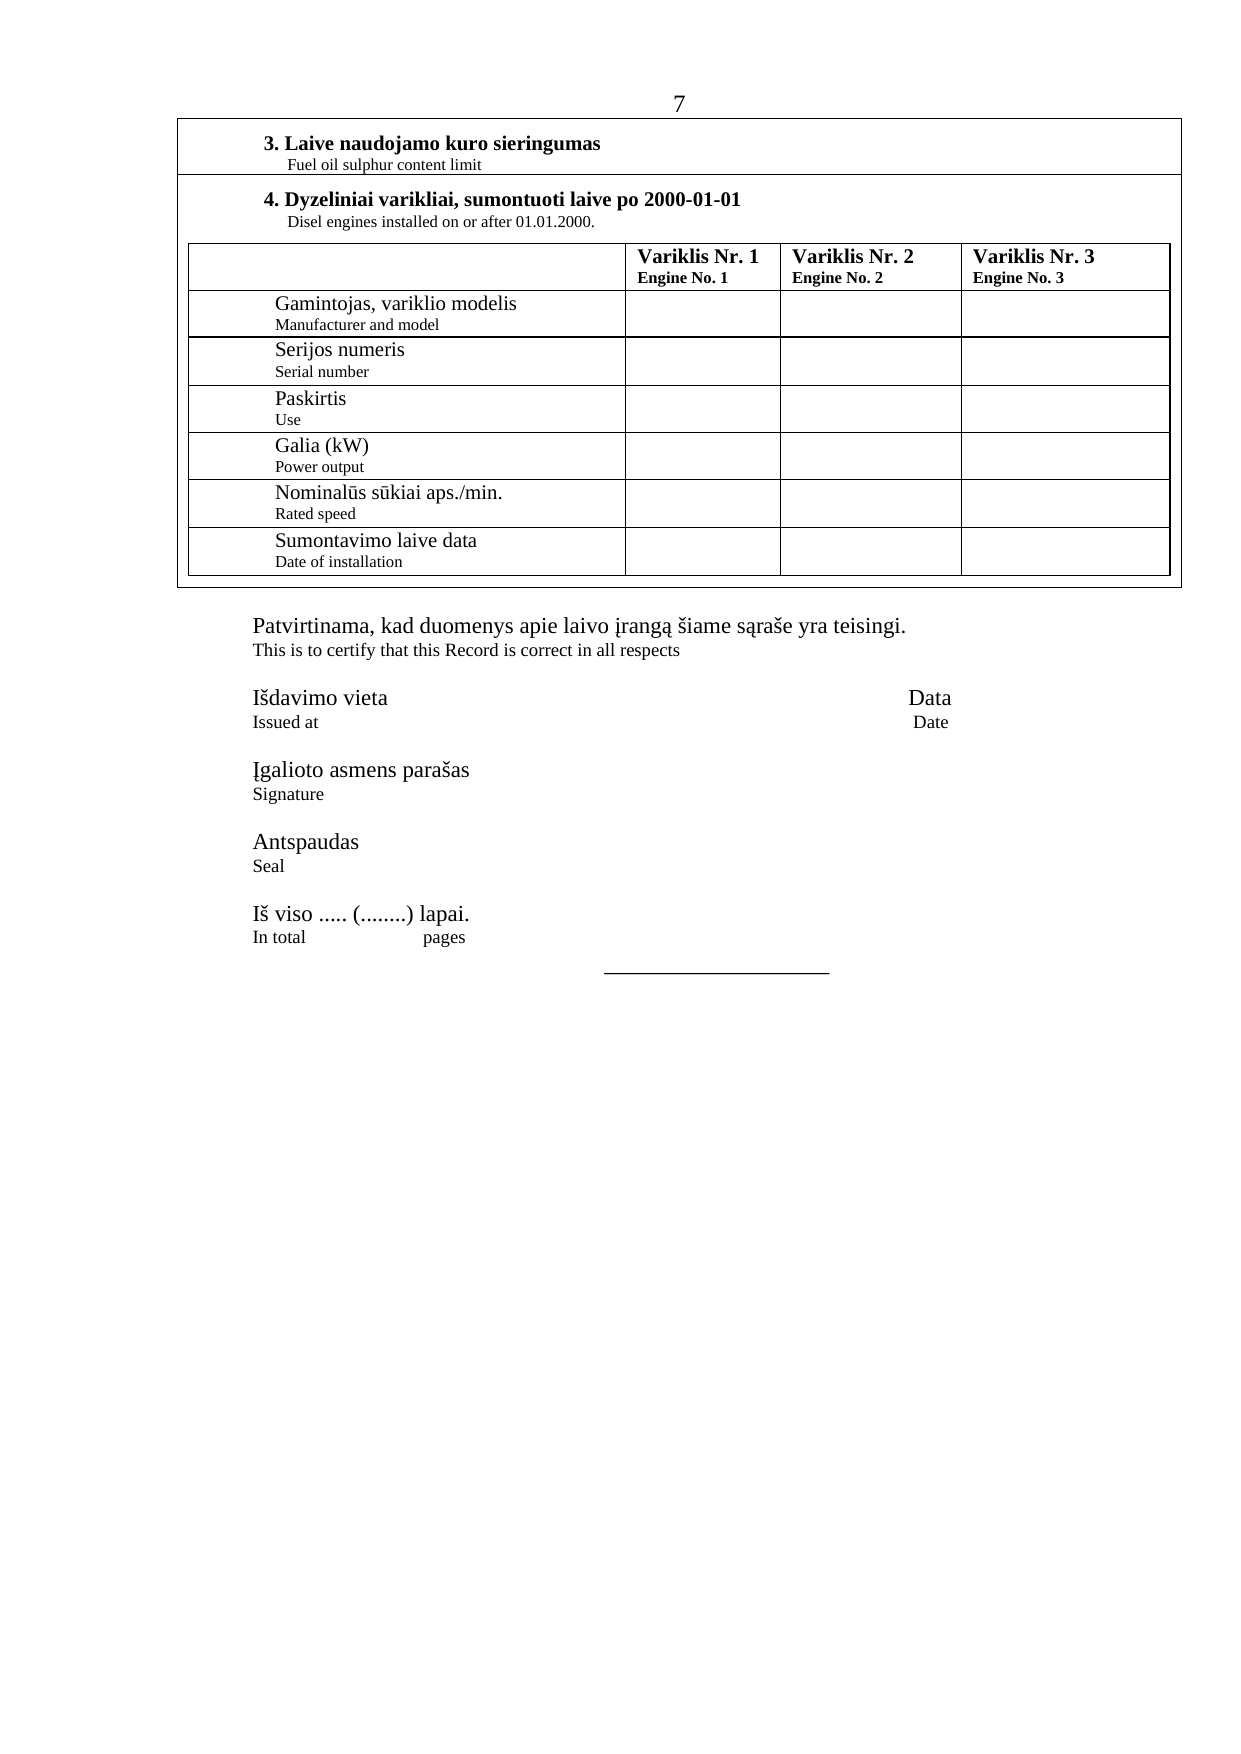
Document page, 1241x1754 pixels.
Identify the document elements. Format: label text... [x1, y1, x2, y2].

table_cell Serijos numeris Serial number [189, 338, 625, 385]
table_cell [781, 480, 961, 527]
table_cell 3. Laive naudojamo kuro sieringumas Fuel oil sulphur content limit [178, 119, 1181, 174]
table_cell [626, 338, 780, 385]
table_header Variklis Nr. 1 Engine No. 1 [626, 244, 780, 289]
text __________________ [177, 948, 1181, 977]
text Seal [177, 854, 1181, 876]
table_cell [626, 528, 780, 575]
table_cell [781, 433, 961, 478]
table_cell [962, 433, 1169, 478]
table_cell Paskirtis Use [189, 386, 625, 432]
text Iš viso ..... (........) lapai. [177, 900, 1240, 926]
table_cell [781, 338, 961, 385]
table_cell [962, 386, 1169, 432]
table_cell [962, 480, 1169, 527]
table_cell Gamintojas, variklio modelis Manufacturer and model [189, 291, 625, 336]
table_cell [962, 338, 1169, 385]
text Signature [177, 782, 1181, 804]
table_cell [962, 528, 1169, 575]
table_header [189, 244, 625, 289]
text Išdavimo vieta Data [177, 684, 1181, 711]
table_cell [626, 386, 780, 432]
table_header Variklis Nr. 2 Engine No. 2 [781, 244, 961, 289]
text Įgalioto asmens parašas [177, 756, 1181, 782]
text Antspaudas [177, 828, 1181, 854]
text This is to certify that this Record is correct in all respects [177, 638, 1181, 660]
text In total pages [177, 926, 1240, 948]
text Patvirtinama, kad duomenys apie laivo įrangą šiame sąraše yra teisingi. [177, 612, 1181, 638]
table_cell 4. Dyzeliniai varikliai, sumontuoti laive po 2000-01-01 Disel engines installed on or after 01.01.2000. [178, 175, 1181, 587]
table_header Variklis Nr. 3 Engine No. 3 [962, 244, 1169, 289]
table_cell Sumontavimo laive data Date of installation [189, 528, 625, 575]
text Issued at Date [177, 711, 1181, 732]
table_cell Galia (kW) Power output [189, 433, 625, 478]
table_cell [626, 291, 780, 336]
table_cell [626, 433, 780, 478]
table_cell [781, 386, 961, 432]
table_cell [781, 528, 961, 575]
table_cell [626, 480, 780, 527]
table_cell [962, 291, 1169, 336]
table_cell Nominalūs sūkiai aps./min. Rated speed [189, 480, 625, 527]
table_cell [781, 291, 961, 336]
